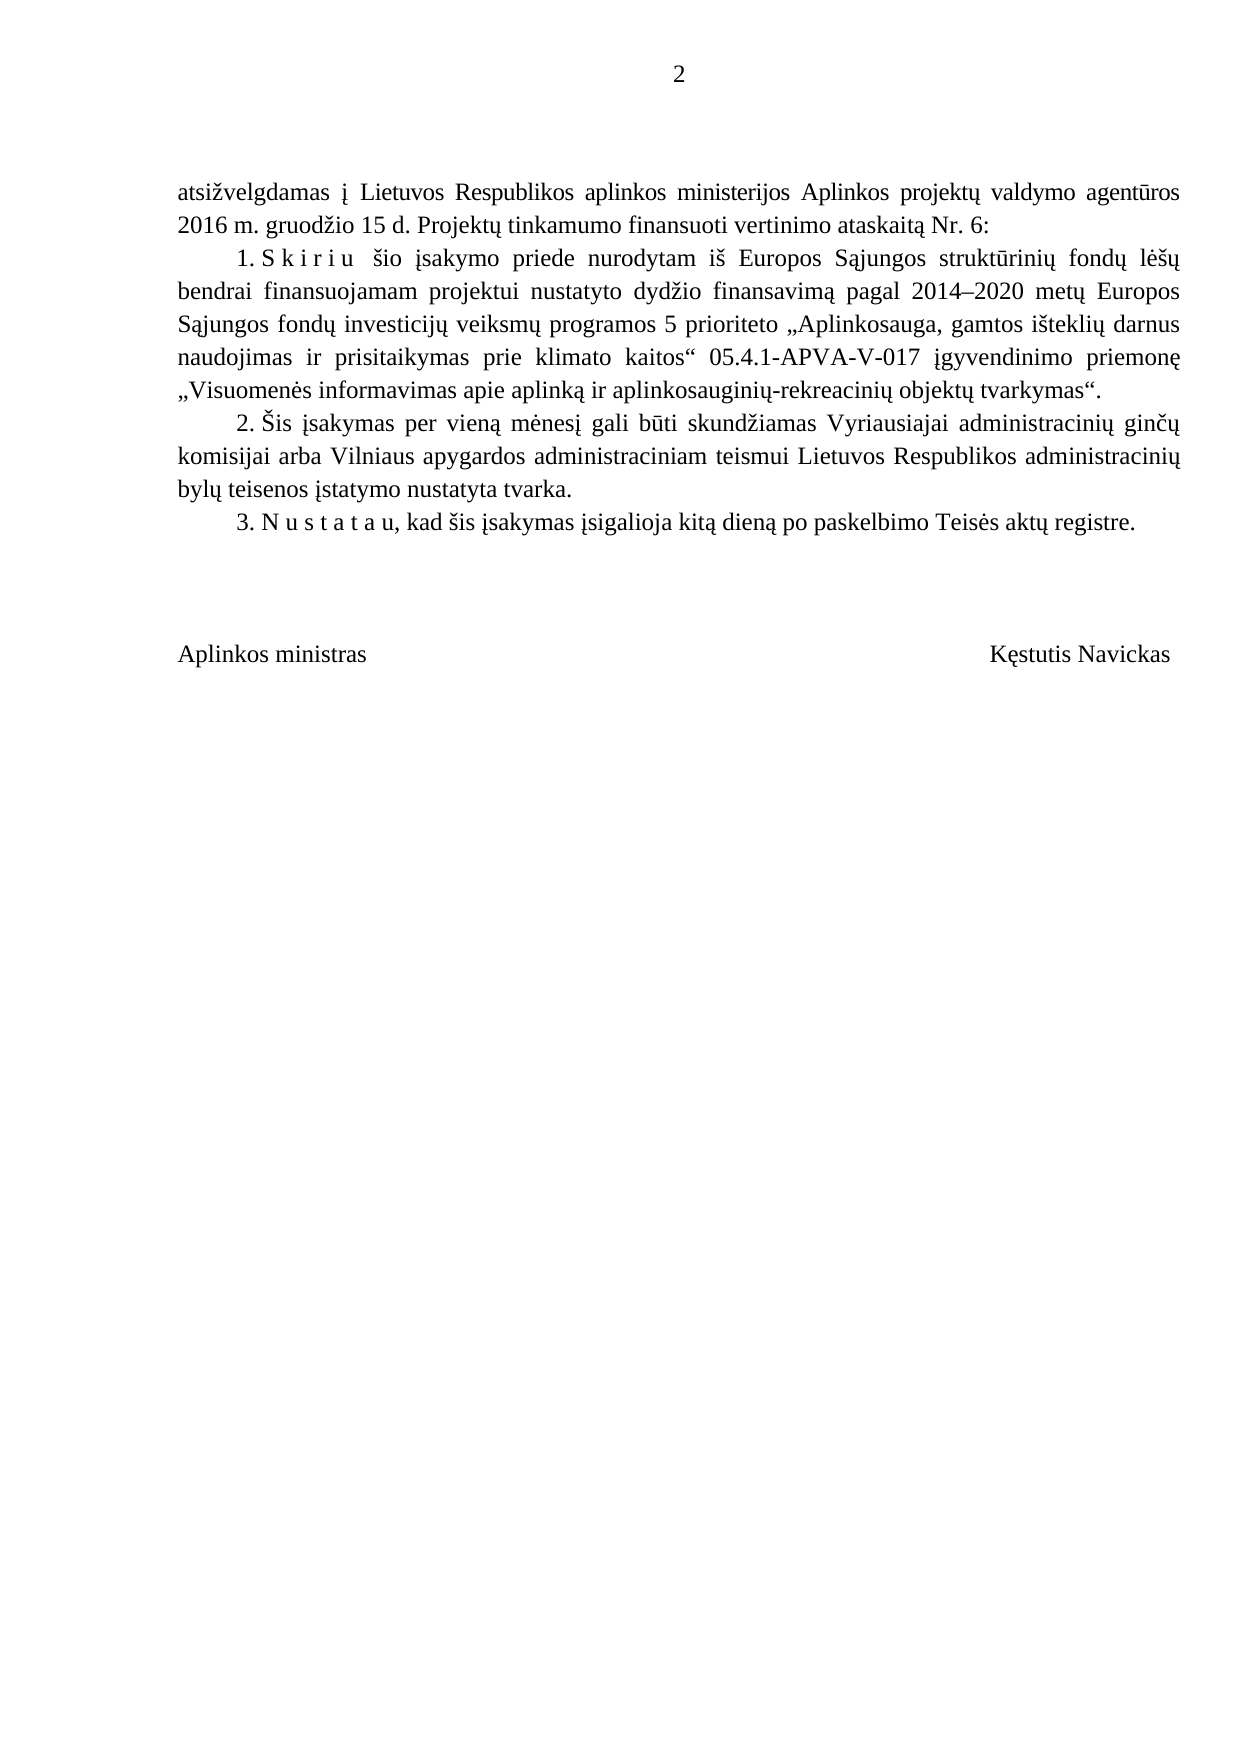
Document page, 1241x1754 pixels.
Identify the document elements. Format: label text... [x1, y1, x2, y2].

text 2. Šis įsakymas per vieną mėnesį gali būti skundžiamas Vyriausiajai administracinių ginčų komisijai arba Vilniaus apygardos administraciniam teismui Lietuvos Respublikos administracinių bylų teisenos įstatymo nustatyta tvarka. [177, 408, 1181, 503]
text 1. Skiriu šio įsakymo priede nurodytam iš Europos Sąjungos struktūrinių fondų lėšų bendrai finansuojamam projektui nustatyto dydžio finansavimą pagal 2014–2020 metų Europos Sąjungos fondų investicijų veiksmų programos 5 prioriteto „Aplinkosauga, gamtos išteklių darnus naudojimas ir prisitaikymas prie klimato kaitos“ 05.4.1-APVA-V-017 įgyvendinimo priemonę „Visuomenės informavimas apie aplinką ir aplinkosauginių-rekreacinių objektų tvarkymas“. [177, 243, 1181, 404]
text 3. Nustatau, kad šis įsakymas įsigalioja kitą dieną po paskelbimo Teisės aktų registre. [177, 507, 1181, 536]
text atsižvelgdamas į Lietuvos Respublikos aplinkos ministerijos Aplinkos projektų valdymo agentūros 2016 m. gruodžio 15 d. Projektų tinkamumo finansuoti vertinimo ataskaitą Nr. 6: [177, 177, 1181, 239]
text Aplinkos ministras Kęstutis Navickas [177, 639, 1181, 668]
